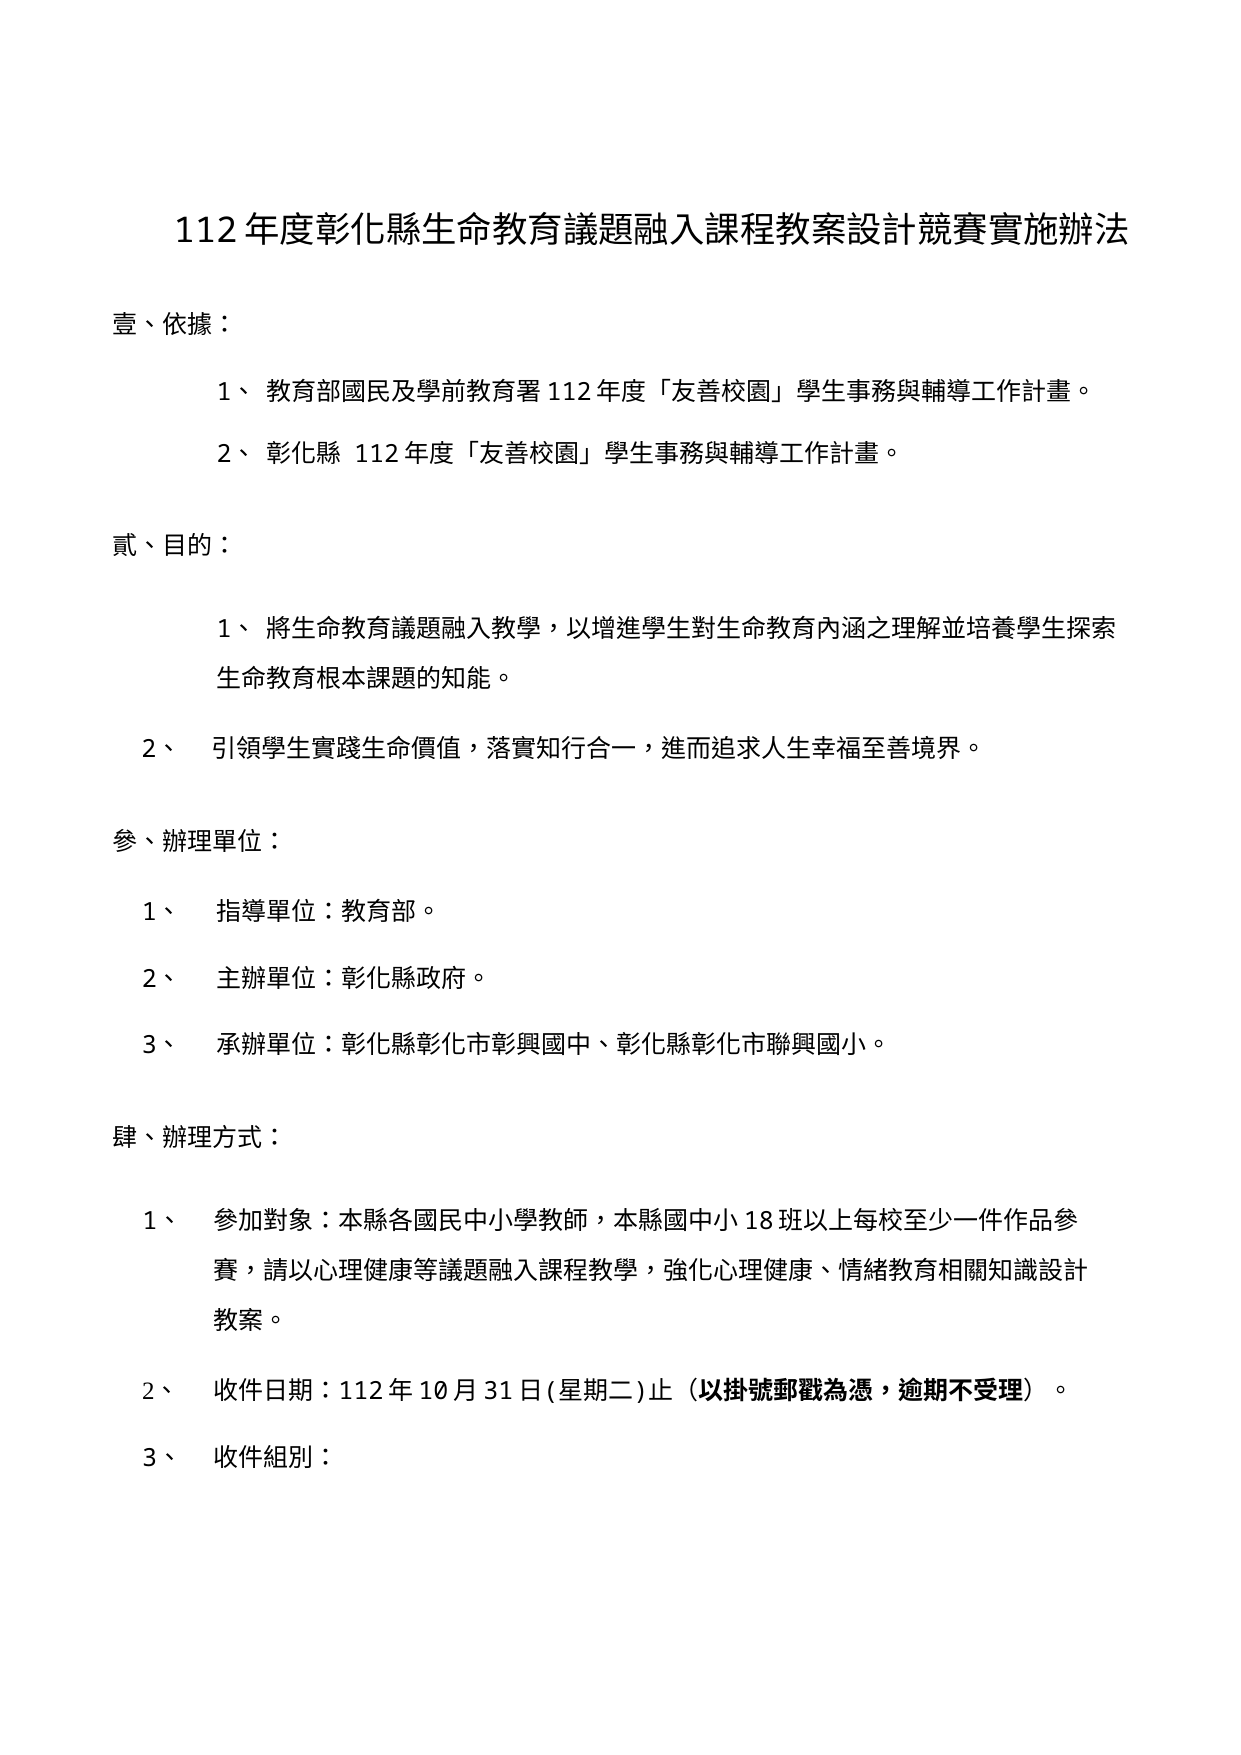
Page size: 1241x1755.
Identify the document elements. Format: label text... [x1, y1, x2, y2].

text 貳、目的： [112, 502, 1128, 564]
list 主辦單位：彰化縣政府。 [142, 960, 1128, 994]
list 引領學生實踐生命價值，落實知行合一，進而追求人生幸福至善境界。 [141, 731, 1128, 764]
text 112年度彰化縣生命教育議題融入課程教案設計競賽實施辦法 [112, 185, 1190, 248]
text 肆、辦理方式： [112, 1094, 1128, 1156]
list 指導單位：教育部。 [142, 894, 1128, 927]
text 壹、依據： [112, 281, 1128, 344]
list 彰化縣 112年度「友善校園」學生事務與輔導工作計畫。 [216, 439, 1128, 469]
list 收件日期：112年10月31日(星期二)止（以掛號郵戳為憑，逾期不受理）。 [142, 1373, 1098, 1406]
list 教育部國民及學前教育署112年度「友善校園」學生事務與輔導工作計畫。 [216, 377, 1128, 406]
text 參、辦理單位： [112, 798, 1128, 860]
list 參加對象：本縣各國民中小學教師，本縣國中小18班以上每校至少一件作品參賽，請以心理健康等議題融入課程教學，強化心理健康、情緒教育相關知識設計教案。 [142, 1189, 1098, 1339]
list 將生命教育議題融入教學，以增進學生對生命教育內涵之理解並培養學生探索生命教育根本課題的知能。 [216, 598, 1128, 698]
list 收件組別： [142, 1439, 1098, 1473]
list 承辦單位：彰化縣彰化市彰興國中、彰化縣彰化市聯興國小。 [142, 1027, 1128, 1060]
